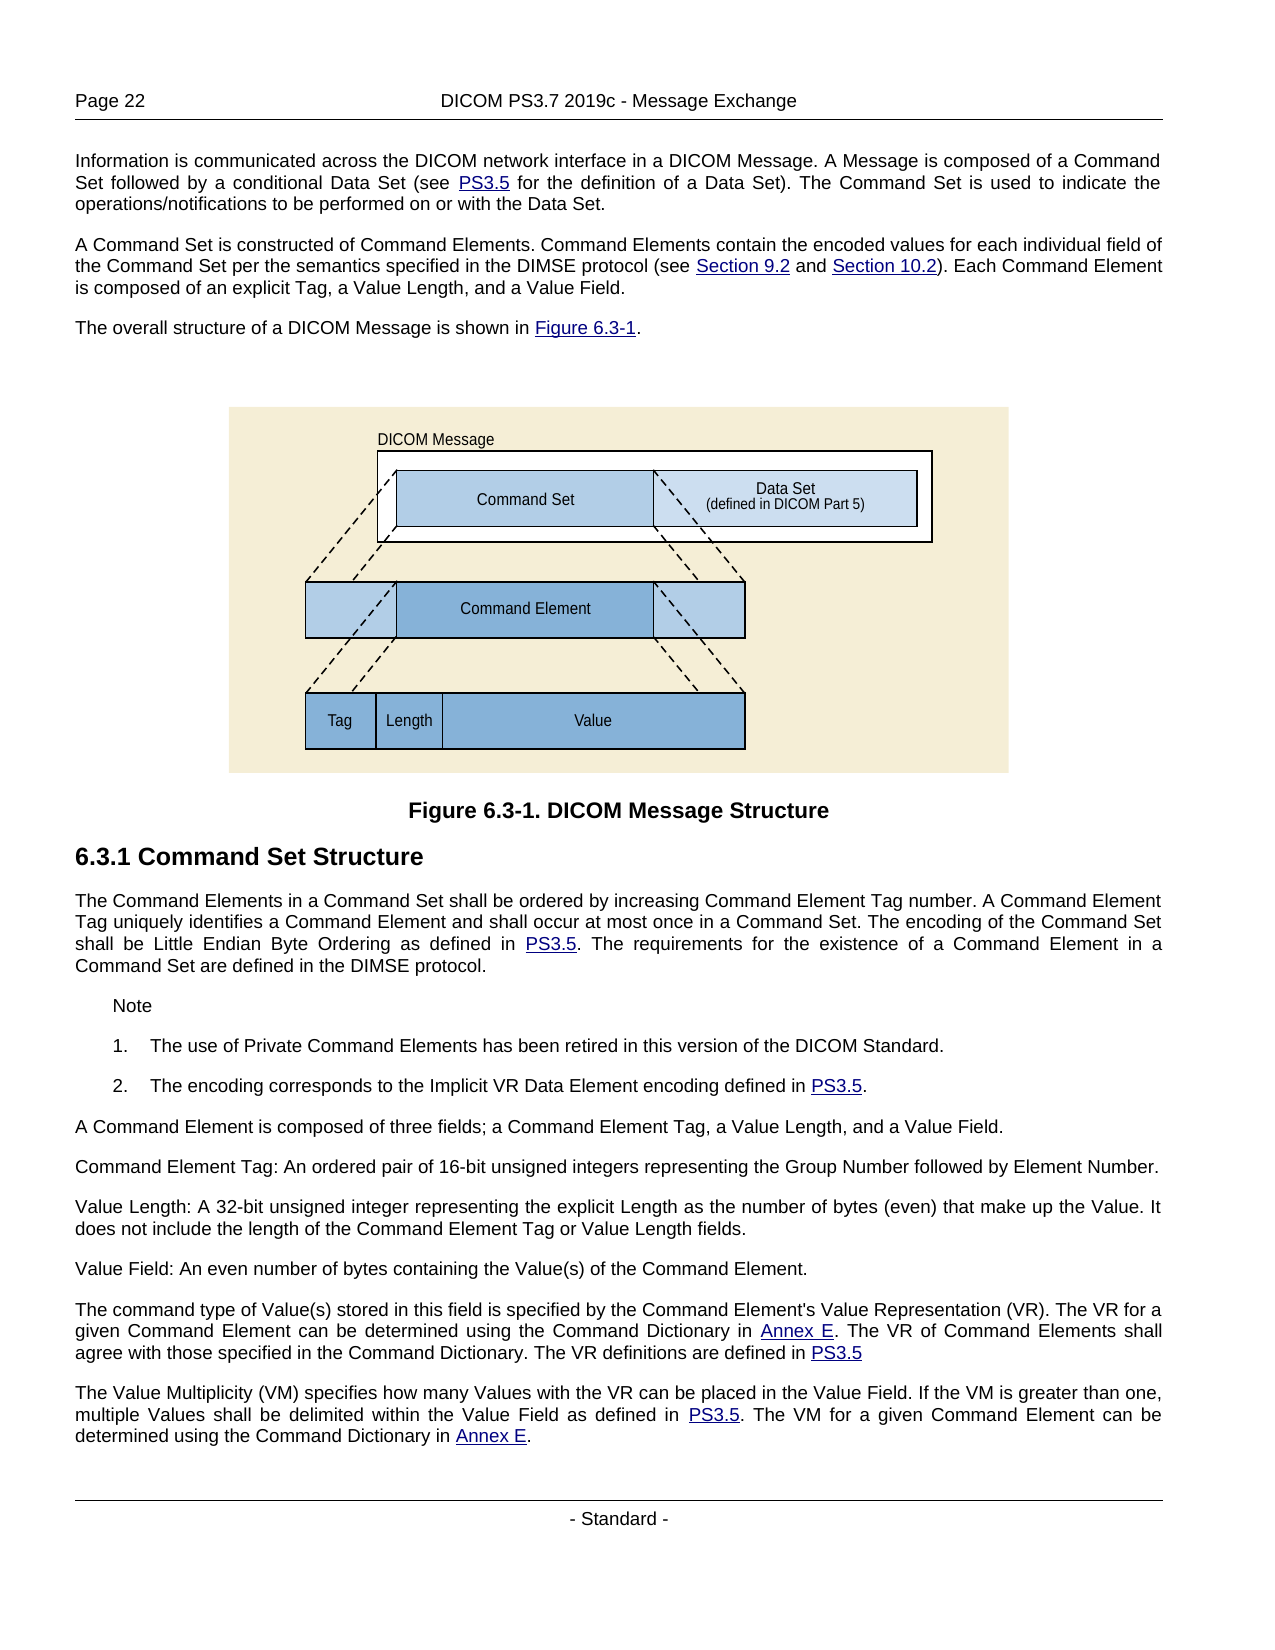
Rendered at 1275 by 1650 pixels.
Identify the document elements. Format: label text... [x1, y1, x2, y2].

text The command type of Value(s) stored in this field is specified by the Command Element's Value Representation (VR). The VR for a given Command Element can be determined using the Command Dictionary in Annex E. The VR of Command Elements shall agree with those specified in the Command Dictionary. The VR definitions are defined in PS3.5 [75, 1298, 1162, 1363]
text Value Length: A 32-bit unsigned integer representing the explicit Length as the number of bytes (even) that make up the Value. It does not include the length of the Command Element Tag or Value Length fields. [75, 1196, 1162, 1239]
text Information is communicated across the DICOM network interface in a DICOM Message. A Message is composed of a Command Set followed by a conditional Data Set (see PS3.5 for the definition of a Data Set). The Command Set is used to indicate the operations/notifications to be performed on or with the Data Set. [75, 150, 1162, 215]
text Note [112, 995, 1125, 1016]
text The overall structure of a DICOM Message is shown in Figure 6.3-1. [75, 317, 1162, 338]
text 2. The encoding corresponds to the Implicit VR Data Element encoding defined in PS3.5. [112, 1075, 1125, 1097]
text The Value Multiplicity (VM) specifies how many Values with the VR can be placed in the Value Field. If the VM is greater than one, multiple Values shall be delimited within the Value Field as defined in PS3.5. The VM for a given Command Element can be determined using the Command Dictionary in Annex E. [75, 1382, 1162, 1447]
text Figure 6.3-1. DICOM Message Structure [75, 798, 1162, 823]
text A Command Element is composed of three fields; a Command Element Tag, a Value Length, and a Value Field. [75, 1116, 1162, 1137]
text A Command Set is constructed of Command Elements. Command Elements contain the encoded values for each individual field of the Command Set per the semantics specified in the DIMSE protocol (see Section 9.2 and Section 10.2). Each Command Element is composed of an explicit Tag, a Value Length, and a Value Field. [75, 233, 1162, 298]
text Value Field: An even number of bytes containing the Value(s) of the Command Element. [75, 1258, 1162, 1280]
text 6.3.1 Command Set Structure [75, 842, 1162, 871]
text Command Element Tag: An ordered pair of 16-bit unsigned integers representing the Group Number followed by Element Number. [75, 1156, 1162, 1177]
text 1. The use of Private Command Elements has been retired in this version of the DICOM Standard. [112, 1035, 1125, 1057]
text The Command Elements in a Command Set shall be ordered by increasing Command Element Tag number. A Command Element Tag uniquely identifies a Command Element and shall occur at most once in a Command Set. The encoding of the Command Set shall be Little Endian Byte Ordering as defined in PS3.5. The requirements for the existence of a Command Element in a Command Set are defined in the DIMSE protocol. [75, 890, 1162, 976]
